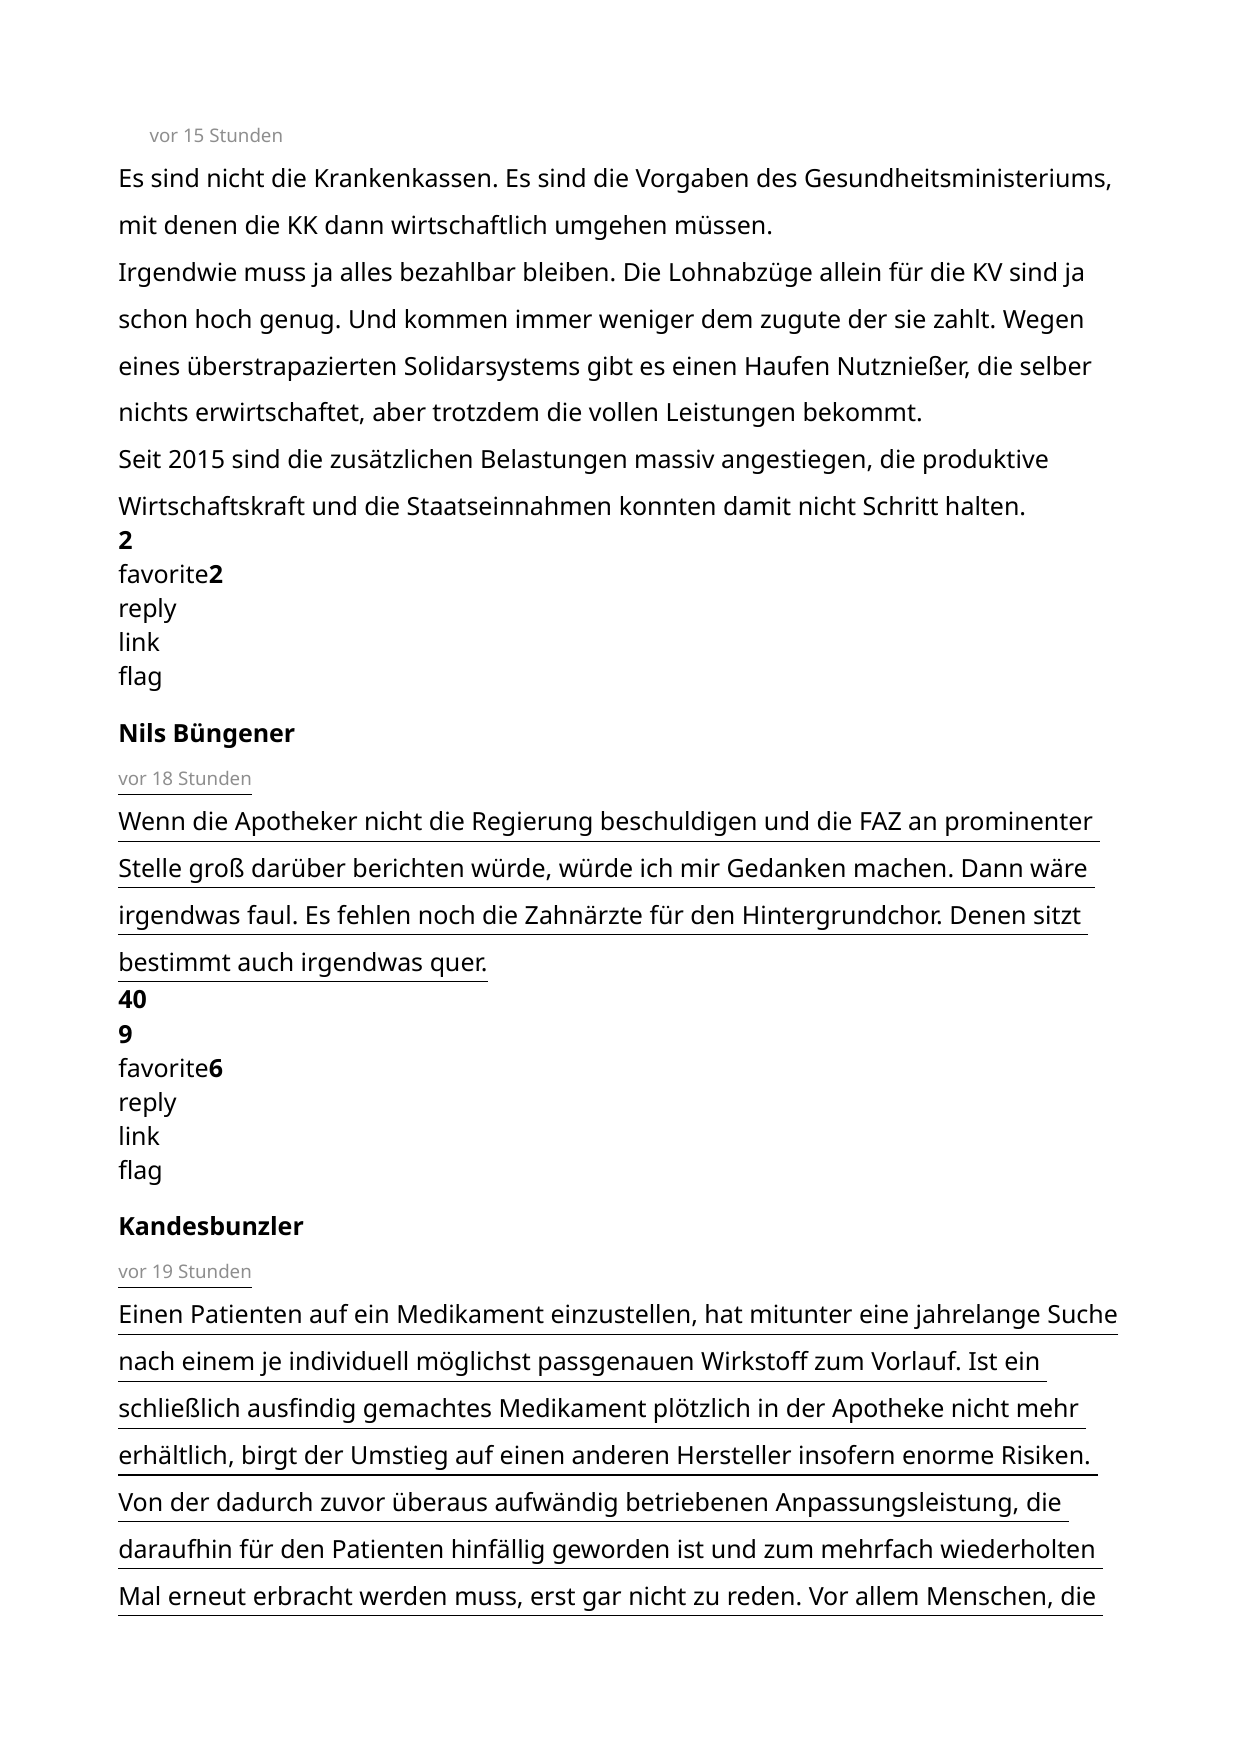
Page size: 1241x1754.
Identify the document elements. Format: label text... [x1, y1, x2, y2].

text favorite2 [118, 557, 1122, 591]
text Wenn die Apotheker nicht die Regierung beschuldigen und die FAZ an prominenter Stelle groß darüber berichten würde, würde ich mir Gedanken machen. Dann wäre irgendwas faul. Es fehlen noch die Zahnärzte für den Hintergrundchor. Denen sitzt bestimmt auch irgendwas quer. [118, 795, 1122, 982]
text vor 19 Stunden [118, 1258, 1122, 1288]
text link [118, 625, 1122, 659]
text link [118, 1118, 1122, 1152]
text favorite6 [118, 1050, 1122, 1084]
text reply [118, 591, 1122, 625]
text 40 [118, 982, 1122, 1016]
text Nils Büngener [118, 709, 1114, 749]
text flag [118, 1152, 1122, 1187]
text flag [118, 659, 1122, 693]
text Kandesbunzler [118, 1202, 1114, 1243]
text reply [118, 1084, 1122, 1118]
text 2 [118, 523, 1122, 557]
text vor 18 Stunden [118, 765, 1122, 795]
text Einen Patienten auf ein Medikament einzustellen, hat mitunter eine jahrelange Suche nach einem je individuell möglichst passgenauen Wirkstoff zum Vorlauf. Ist ein schließlich ausfindig gemachtes Medikament plötzlich in der Apotheke nicht mehr erhältlich, birgt der Umstieg auf einen anderen Hersteller insofern enorme Risiken. Von der dadurch zuvor überaus aufwändig betriebenen Anpassungsleistung, die daraufhin für den Patienten hinfällig geworden ist und zum mehrfach wiederholten Mal erneut erbracht werden muss, erst gar nicht zu reden. Vor allem Menschen, die [118, 1288, 1122, 1616]
text vor 15 Stunden [149, 118, 1122, 148]
text 9 [118, 1016, 1122, 1050]
text Es sind nicht die Krankenkassen. Es sind die Vorgaben des Gesundheitsministeriums, mit denen die KK dann wirtschaftlich umgehen müssen. Irgendwie muss ja alles bezahlbar bleiben. Die Lohnabzüge allein für die KV sind ja schon hoch genug. Und kommen immer weniger dem zugute der sie zahlt. Wegen eines überstrapazierten Solidarsystems gibt es einen Haufen Nutznießer, die selber nichts erwirtschaftet, aber trotzdem die vollen Leistungen bekommt. Seit 2015 sind die zusätzlichen Belastungen massiv angestiegen, die produktive Wirtschaftskraft und die Staatseinnahmen konnten damit nicht Schritt halten. [118, 148, 1122, 523]
